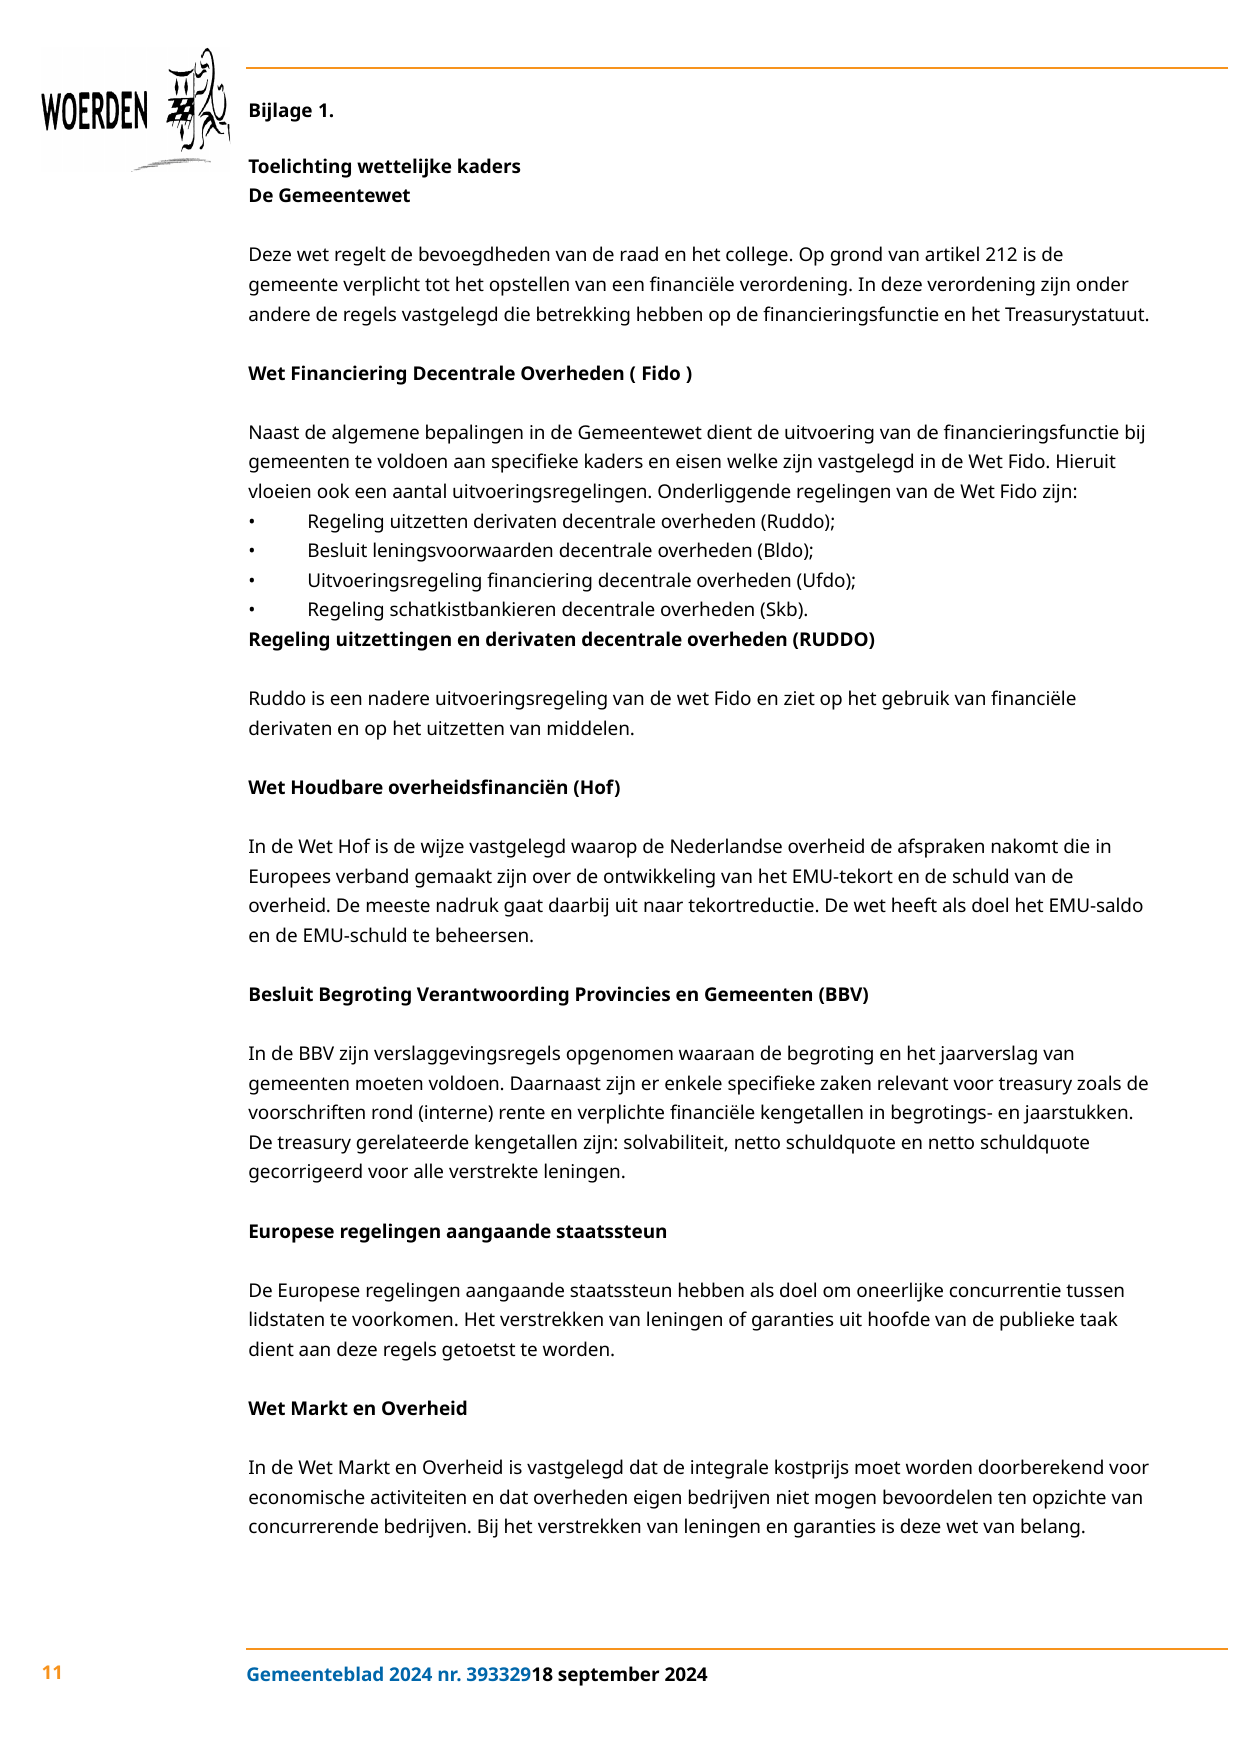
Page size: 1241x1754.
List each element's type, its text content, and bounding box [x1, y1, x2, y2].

text Europese regelingen aangaande staatssteun [248, 1218, 1152, 1244]
list Regeling schatkistbankieren decentrale overheden (Skb). [248, 597, 1152, 622]
text Regeling uitzettingen en derivaten decentrale overheden (RUDDO) [248, 626, 1152, 652]
text Wet Markt en Overheid [248, 1395, 1152, 1421]
picture [41, 47, 231, 172]
text Bijlage 1. [248, 95, 1152, 123]
text Wet Houdbare overheidsfinanciën (Hof) [248, 774, 1152, 800]
text In de Wet Markt en Overheid is vastgelegd dat de integrale kostprijs moet worden doorberekend voor economische activiteiten en dat overheden eigen bedrijven niet mogen bevoordelen ten opzichte van concurrerende bedrijven. Bij het verstrekken van leningen en garanties is deze wet van belang. [248, 1454, 1152, 1539]
text In de BBV zijn verslaggevingsregels opgenomen waaraan de begroting en het jaarverslag van gemeenten moeten voldoen. Daarnaast zijn er enkele specifieke zaken relevant voor treasury zoals de voorschriften rond (interne) rente en verplichte financiële kengetallen in begrotings- en jaarstukken. De treasury gerelateerde kengetallen zijn: solvabiliteit, netto schuldquote en netto schuldquote gecorrigeerd voor alle verstrekte leningen. [248, 1040, 1152, 1184]
text Toelichting wettelijke kaders [248, 153, 1152, 179]
text In de Wet Hof is de wijze vastgelegd waarop de Nederlandse overheid de afspraken nakomt die in Europees verband gemaakt zijn over de ontwikkeling van het EMU-tekort en de schuld van de overheid. De meeste nadruk gaat daarbij uit naar tekortreductie. De wet heeft als doel het EMU-saldo en de EMU-schuld te beheersen. [248, 833, 1152, 948]
list Regeling uitzetten derivaten decentrale overheden (Ruddo); [248, 508, 1152, 534]
text De Europese regelingen aangaande staatssteun hebben als doel om oneerlijke concurrentie tussen lidstaten te voorkomen. Het verstrekken van leningen of garanties uit hoofde van de publieke taak dient aan deze regels getoetst te worden. [248, 1277, 1152, 1362]
text Wet Financiering Decentrale Overheden ( Fido ) [248, 360, 1152, 386]
text De Gemeentewet [248, 182, 1152, 208]
text Ruddo is een nadere uitvoeringsregeling van de wet Fido en ziet op het gebruik van financiële derivaten en op het uitzetten van middelen. [248, 685, 1152, 741]
text Naast de algemene bepalingen in de Gemeentewet dient de uitvoering van de financieringsfunctie bij gemeenten te voldoen aan specifieke kaders en eisen welke zijn vastgelegd in de Wet Fido. Hieruit vloeien ook een aantal uitvoeringsregelingen. Onderliggende regelingen van de Wet Fido zijn: [248, 419, 1152, 504]
list Uitvoeringsregeling financiering decentrale overheden (Ufdo); [248, 567, 1152, 593]
list Besluit leningsvoorwaarden decentrale overheden (Bldo); [248, 537, 1152, 563]
text Besluit Begroting Verantwoording Provincies en Gemeenten (BBV) [248, 981, 1152, 1007]
text Deze wet regelt de bevoegdheden van de raad en het college. Op grond van artikel 212 is de gemeente verplicht tot het opstellen van een financiële verordening. In deze verordening zijn onder andere de regels vastgelegd die betrekking hebben op de financieringsfunctie en het Treasurystatuut. [248, 242, 1152, 327]
